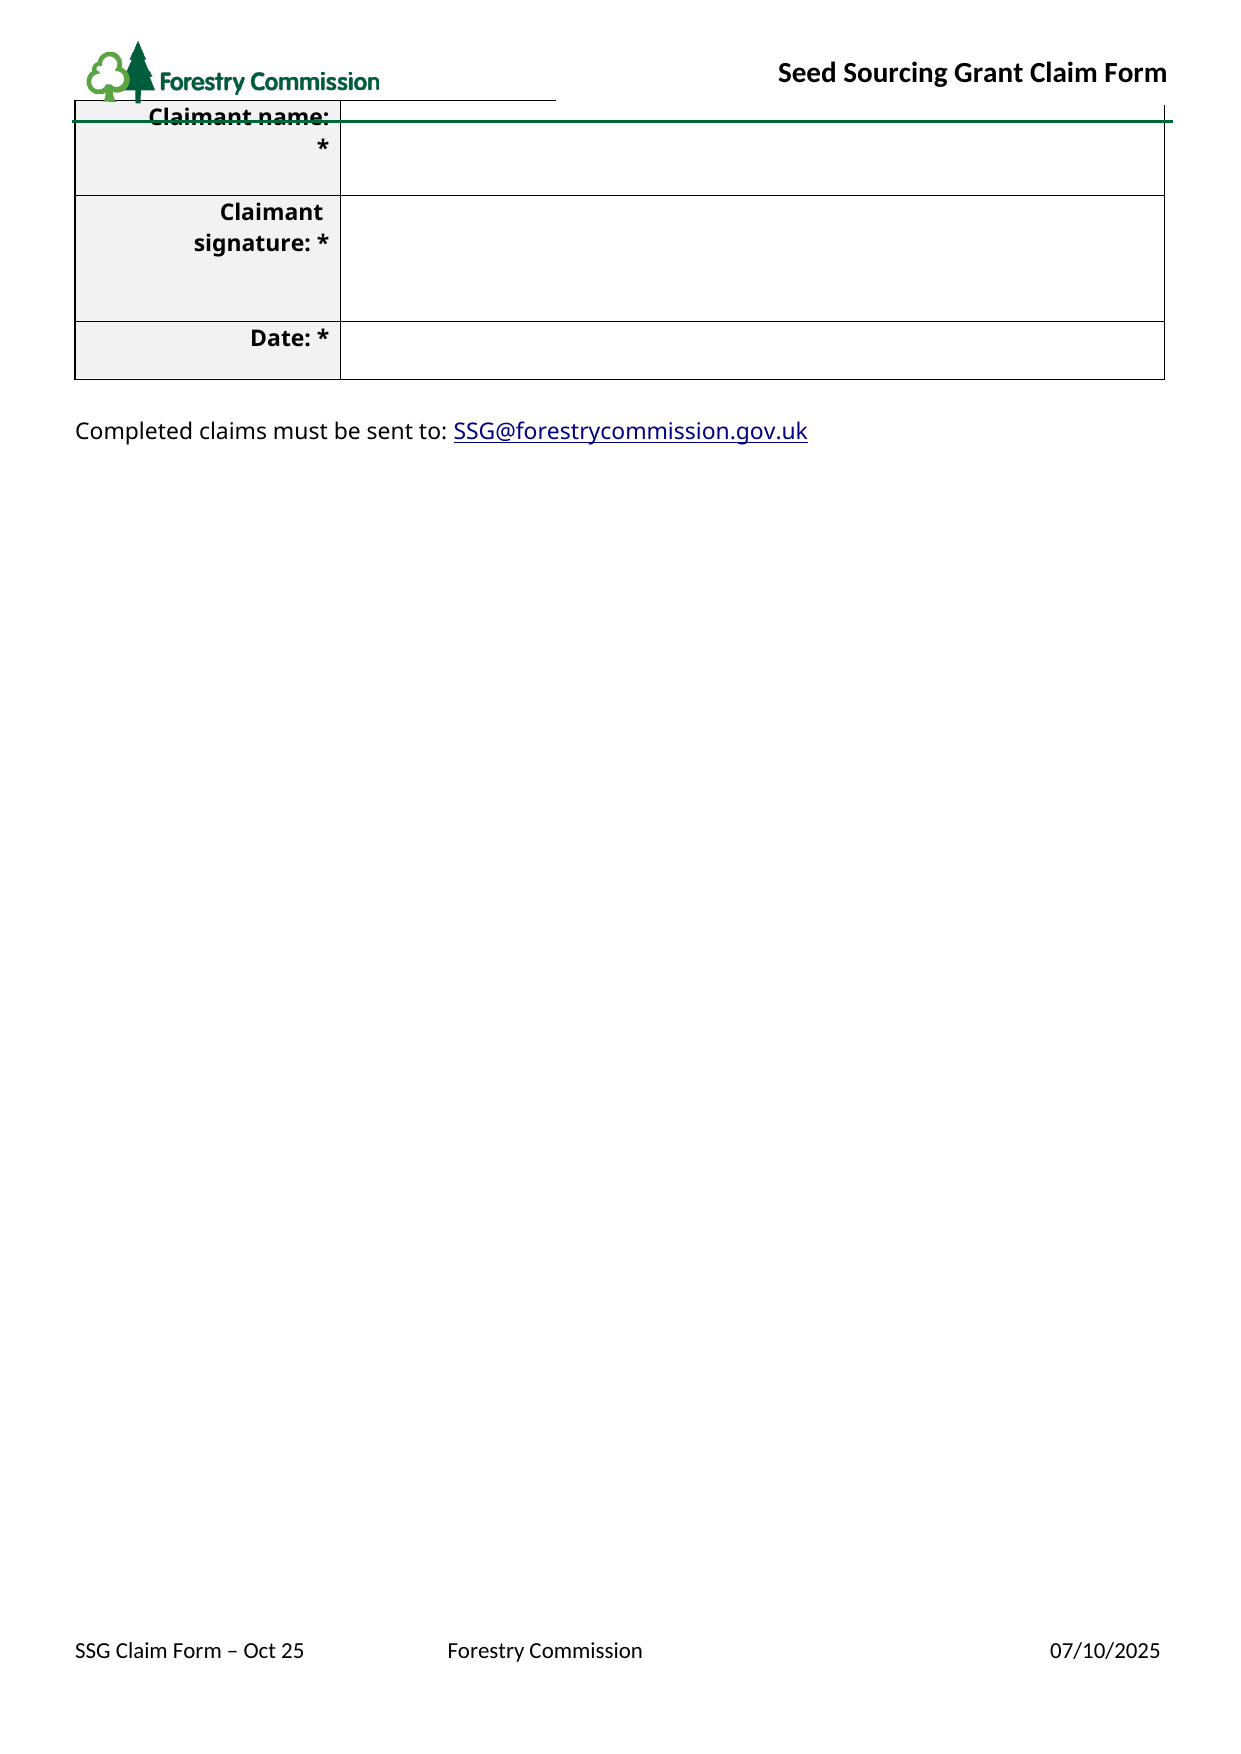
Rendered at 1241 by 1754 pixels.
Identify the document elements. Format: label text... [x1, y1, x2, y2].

table_header [341, 123, 1164, 195]
table_cell Claimant signature: * [76, 196, 340, 321]
table_header Claimant name: * [76, 101, 340, 120]
table_cell [341, 196, 1164, 321]
text Completed claims must be sent to: SSG@forestrycommission.gov.uk [75, 413, 1165, 447]
table_cell Date: * [76, 322, 340, 378]
table_header Claimant name: * [76, 123, 340, 195]
table_cell [341, 322, 1164, 378]
table_header [341, 101, 1164, 120]
